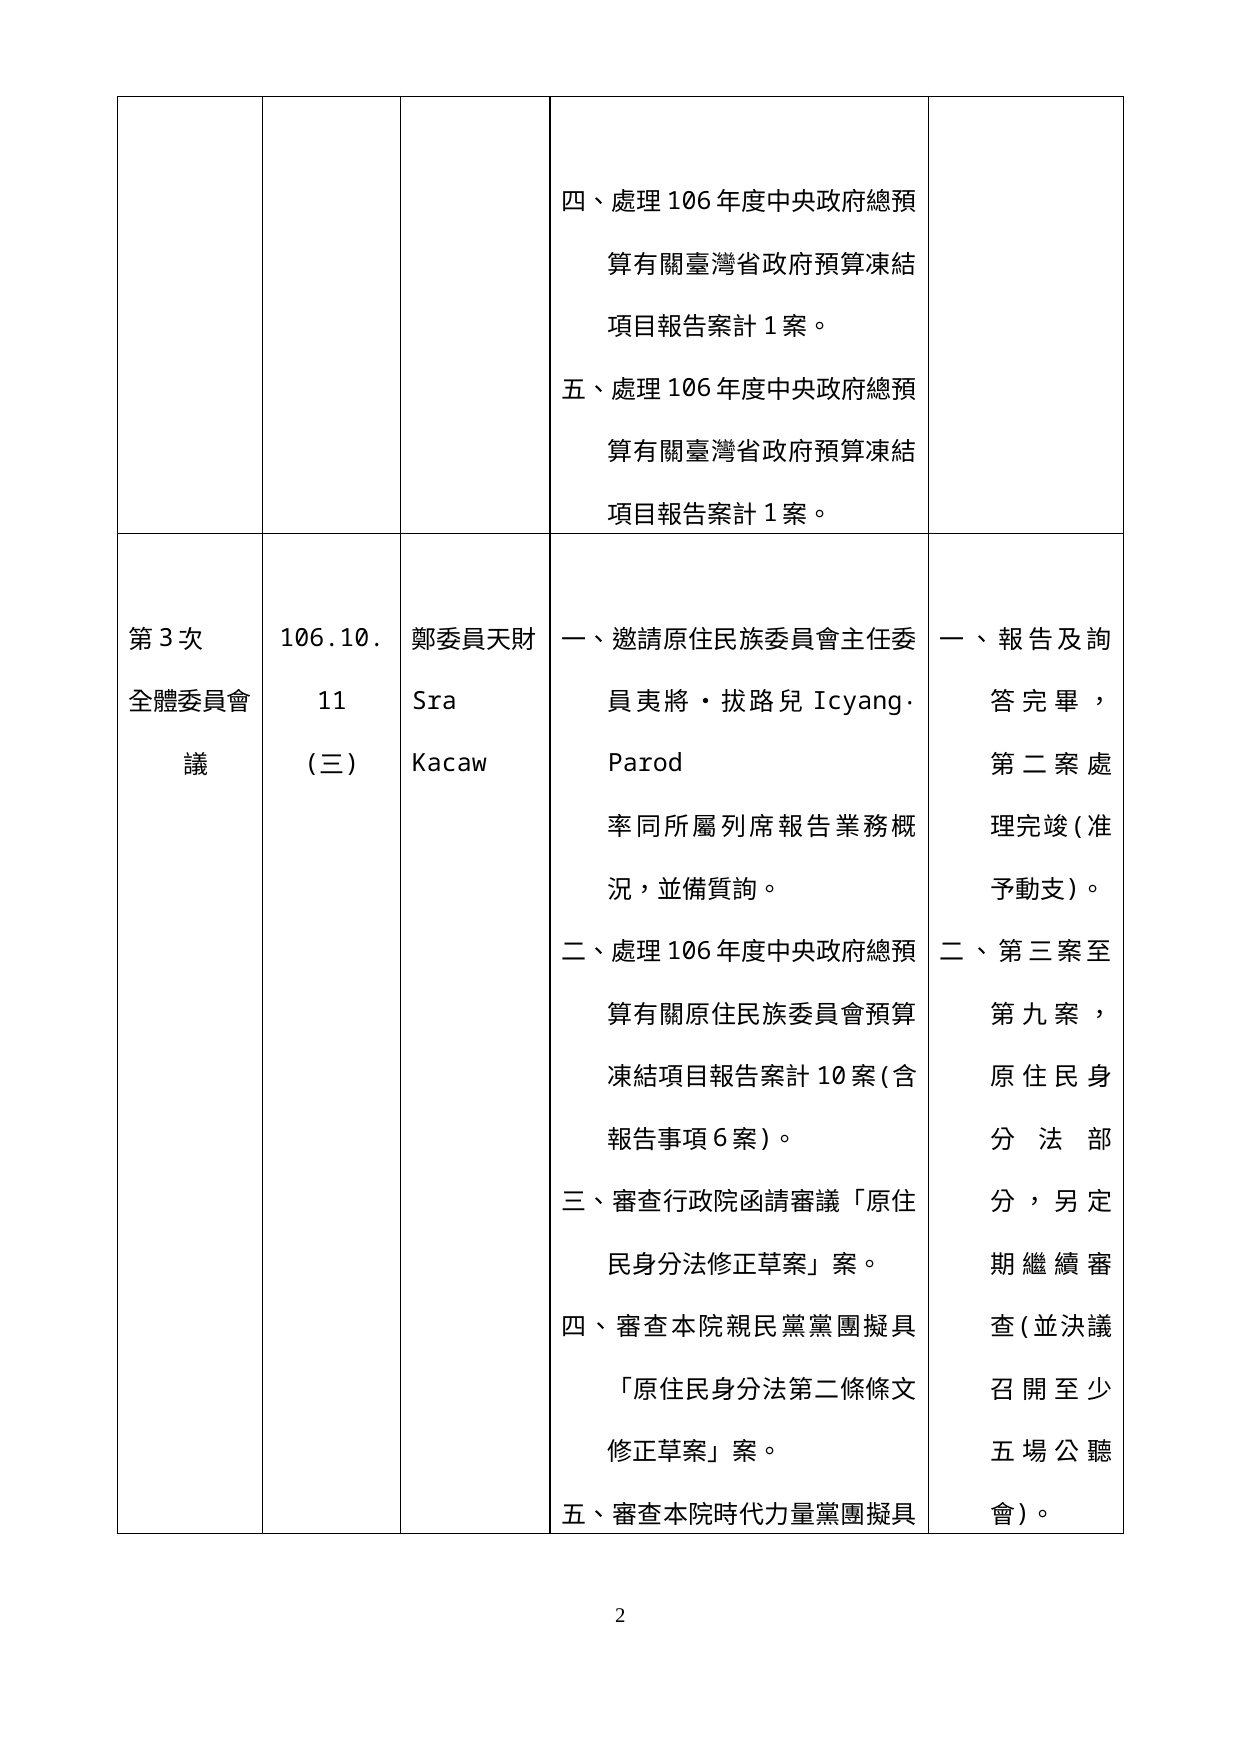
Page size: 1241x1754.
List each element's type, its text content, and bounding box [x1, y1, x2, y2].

table_cell [118, 97, 262, 533]
table_cell [401, 97, 549, 533]
table_cell [929, 97, 1123, 533]
table_cell 四、處理106年度中央政府總預算有關臺灣省政府預算凍結項目報告案計1案。 五、處理106年度中央政府總預算有關臺灣省政府預算凍結項目報告案計1案。 [551, 97, 928, 533]
table_cell [263, 97, 400, 533]
table_cell 一、邀請原住民族委員會主任委員夷將‧拔路兒Icyang‧ Parod 率同所屬列席報告業務概況，並備質詢。 二、處理106年度中央政府總預算有關原住民族委員會預算凍結項目報告案計10案(含報告事項6案)。 三、審查行政院函請審議「原住民身分法修正草案」案。 四、審查本院親民黨黨團擬具「原住民身分法第二條條文修正草案」案。 五、審查本院時代力量黨團擬具 [551, 534, 928, 1533]
table_cell 鄭委員天財 Sra Kacaw [401, 534, 549, 1533]
table_cell 第3次 全體委員會議 [118, 534, 262, 1533]
table_cell 一、報告及詢答完畢，第二案處理完竣(准予動支)。 二、第三案至第九案，原住民身分法部分，另定期繼續審查(並決議召開至少五場公聽會)。 [929, 534, 1123, 1533]
table_cell 106.10.11 (三) [263, 534, 400, 1533]
